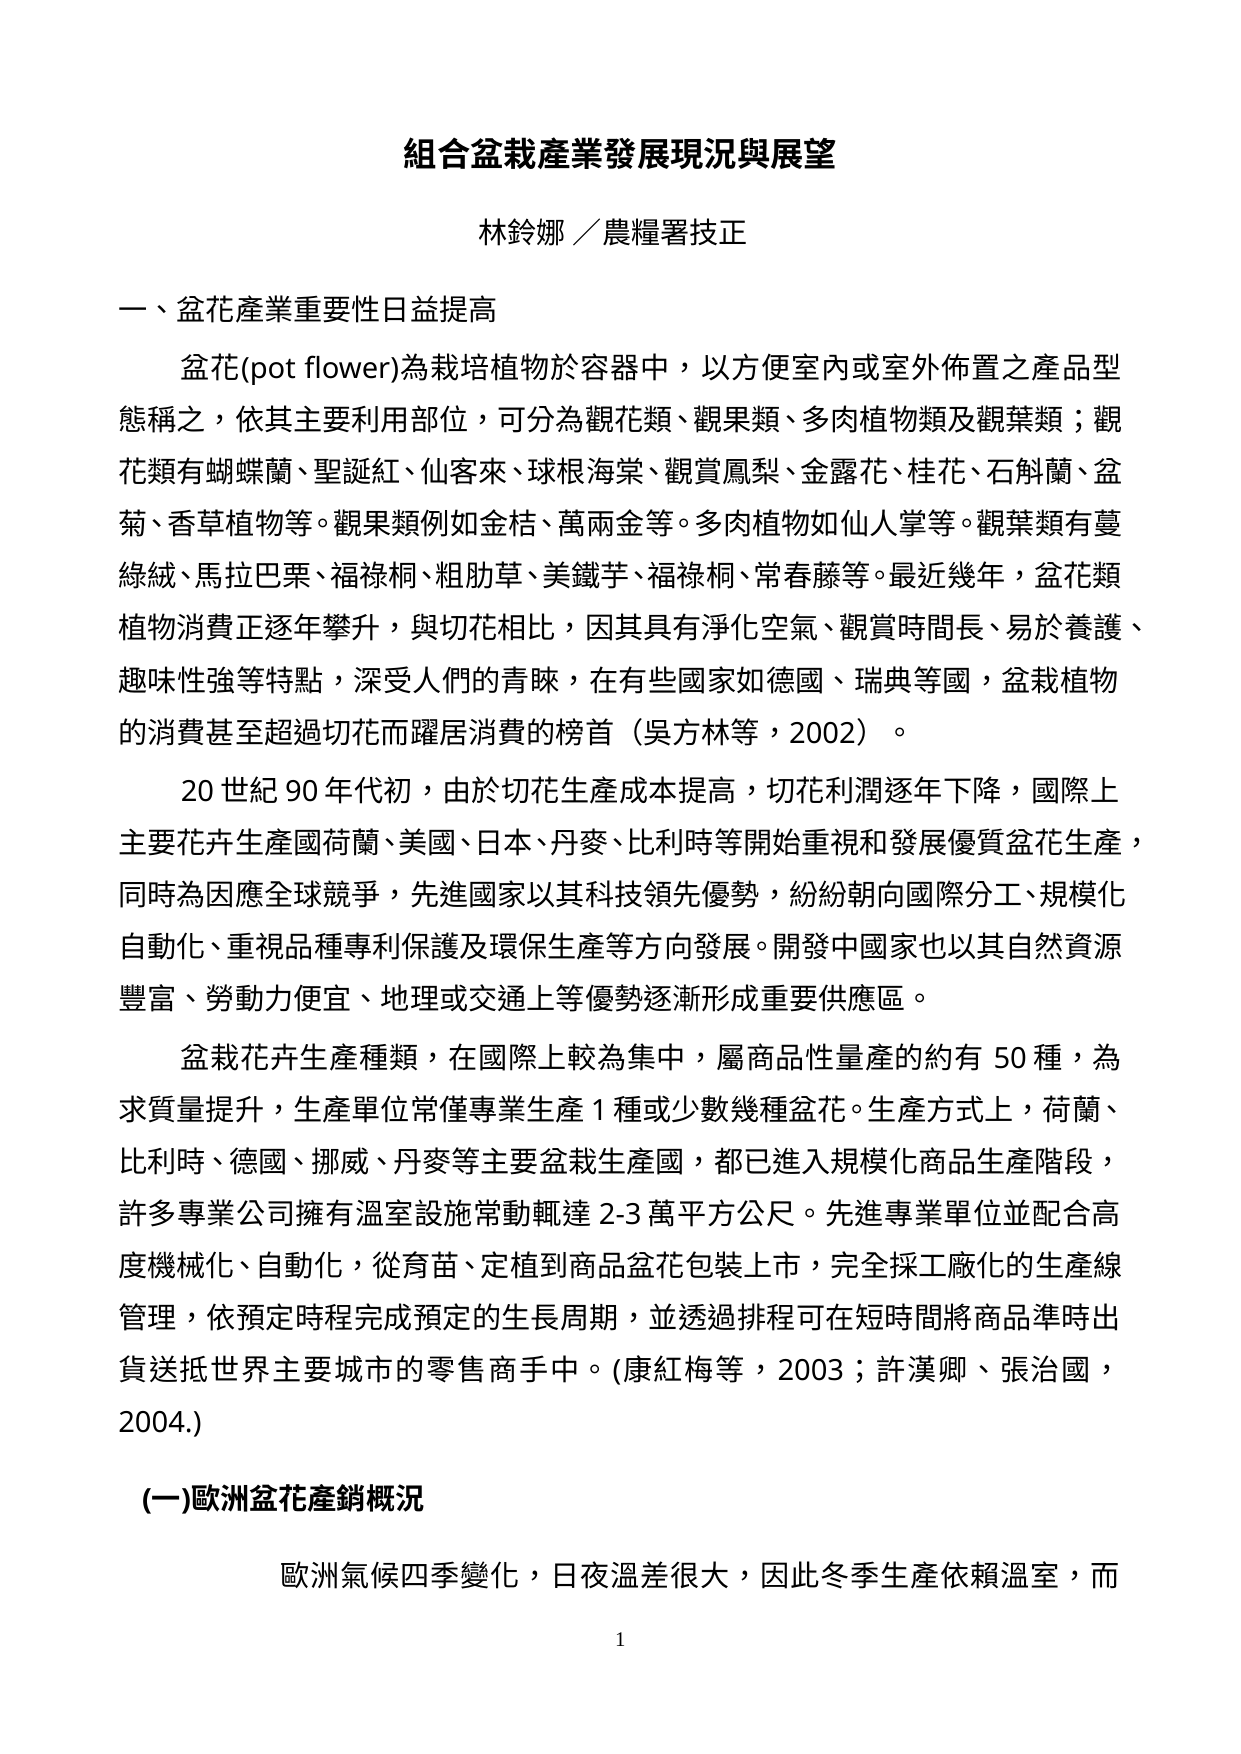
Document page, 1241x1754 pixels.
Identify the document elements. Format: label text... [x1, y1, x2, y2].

text 歐洲氣候四季變化，日夜溫差很大，因此冬季生產依賴溫室，而 [206, 1545, 1122, 1597]
text 盆栽花卉生產種類，在國際上較為集中，屬商品性量產的約有50種，為求質量提升，生產單位常僅專業生產1種或少數幾種盆花。生產方式上，荷蘭、比利時、德國、挪威、丹麥等主要盆栽生產國，都已進入規模化商品生產階段，許多專業公司擁有溫室設施常動輒達2-3萬平方公尺。先進專業單位並配合高度機械化、自動化，從育苗、定植到商品盆花包裝上市，完全採工廠化的生產線管理，依預定時程完成預定的生長周期，並透過排程可在短時間將商品準時出貨送抵世界主要城市的零售商手中。(康紅梅等，2003；許漢卿、張治國， 2004.) [118, 1026, 1122, 1443]
text 組合盆栽產業發展現況與展望 [118, 124, 1122, 176]
text 20世紀90年代初，由於切花生產成本提高，切花利潤逐年下降，國際上主要花卉生產國荷蘭、美國、日本、丹麥、比利時等開始重視和發展優質盆花生產，同時為因應全球競爭，先進國家以其科技領先優勢，紛紛朝向國際分工、規模化、自動化、重視品種專利保護及環保生產等方向發展。開發中國家也以其自然資源豐富、勞動力便宜、地理或交通上等優勢逐漸形成重要供應區。 [118, 760, 1122, 1020]
subtitle (一)歐洲盆花產銷概況 [142, 1468, 1122, 1520]
text 盆花(pot flower)為栽培植物於容器中，以方便室內或室外佈置之產品型態稱之，依其主要利用部位，可分為觀花類、觀果類、多肉植物類及觀葉類；觀花類有蝴蝶蘭、聖誕紅、仙客來、球根海棠、觀賞鳳梨、金露花、桂花、石斛蘭、盆菊、香草植物等。觀果類例如金桔、萬兩金等。多肉植物如仙人掌等。觀葉類有蔓綠絨、馬拉巴栗、福祿桐、粗肋草、美鐵芋、福祿桐、常春藤等。最近幾年，盆花類植物消費正逐年攀升，與切花相比，因其具有淨化空氣、觀賞時間長、易於養護、趣味性強等特點，深受人們的青睞，在有些國家如德國、瑞典等國，盆栽植物的消費甚至超過切花而躍居消費的榜首（吳方林等，2002）。 [118, 337, 1122, 753]
text 一、盆花產業重要性日益提高 [118, 278, 1122, 331]
text 林鈴娜 ／農糧署技正 [118, 201, 1122, 253]
